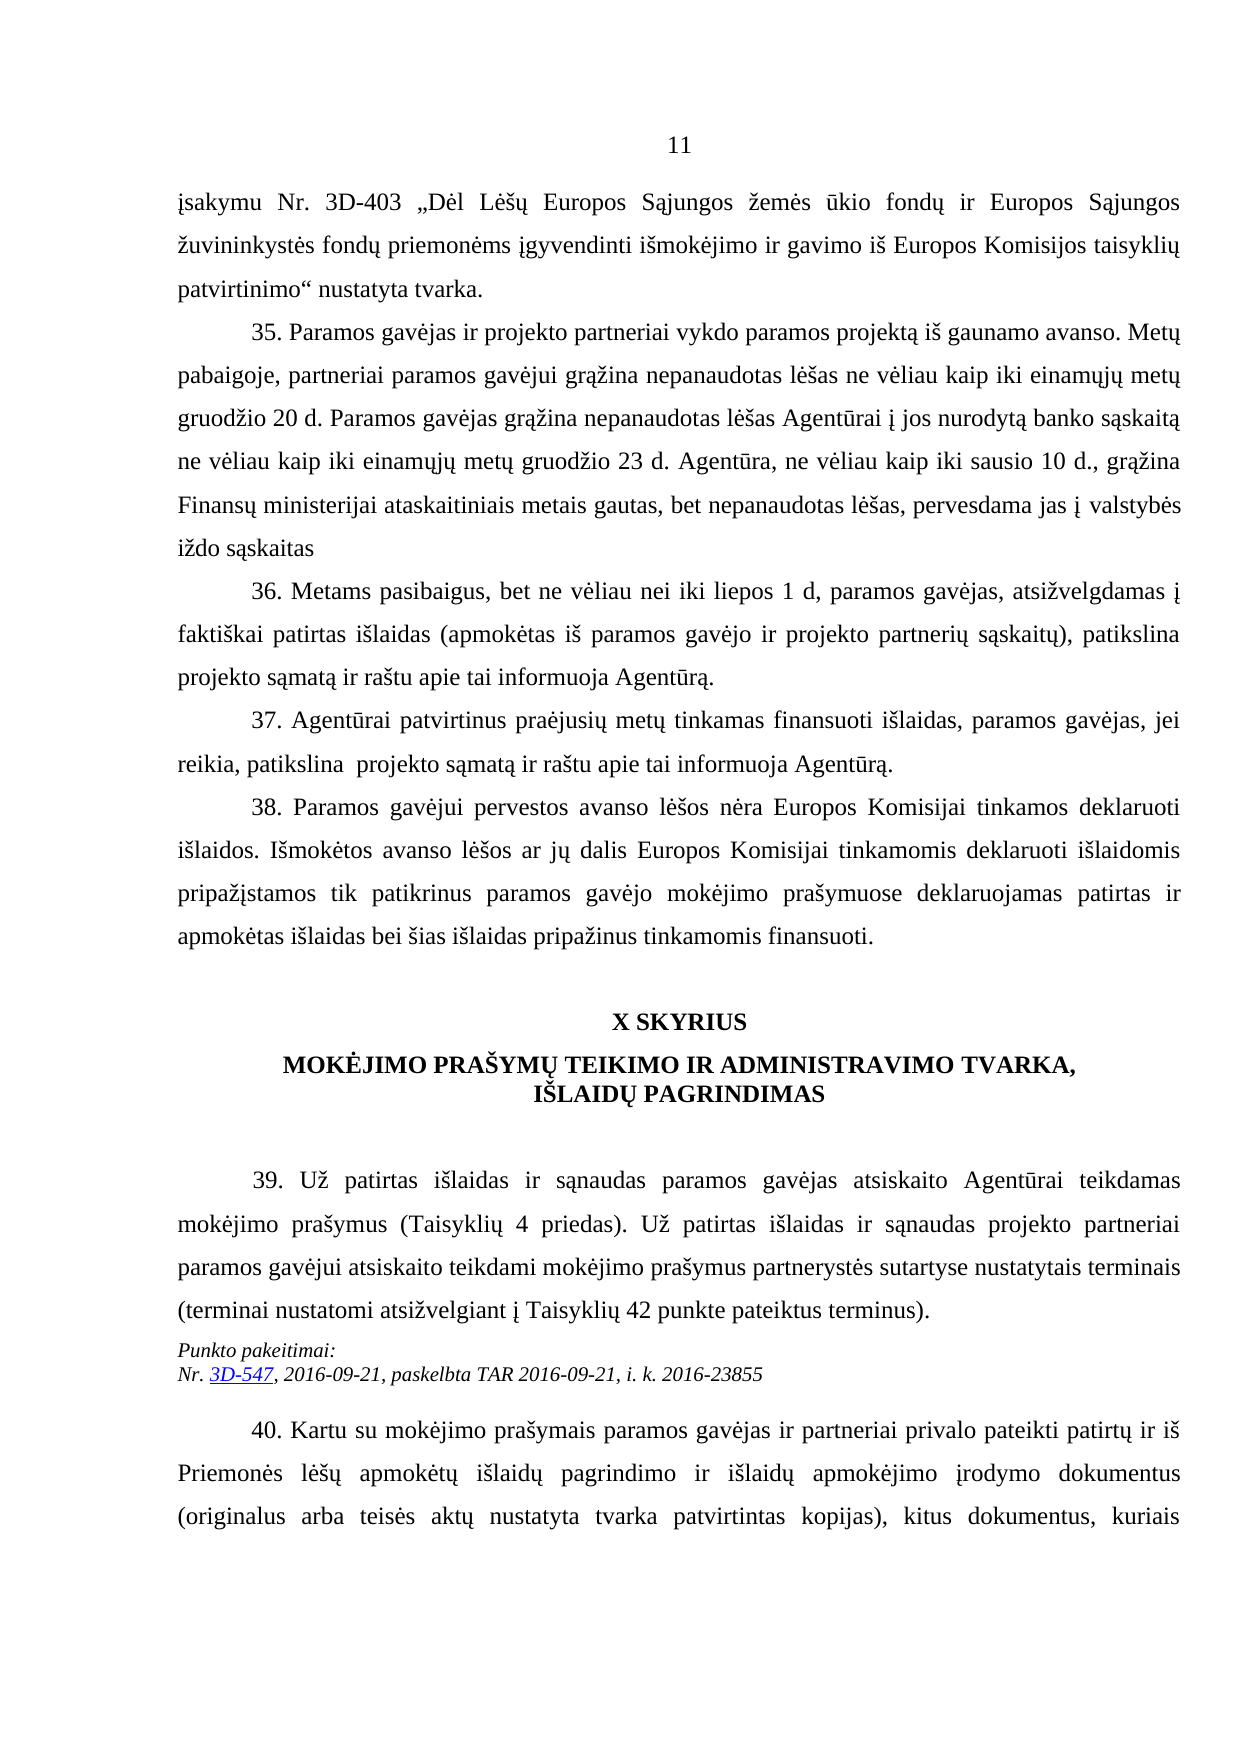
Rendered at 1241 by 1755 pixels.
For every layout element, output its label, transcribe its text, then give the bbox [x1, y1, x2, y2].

text 39. Už patirtas išlaidas ir sąnaudas paramos gavėjas atsiskaito Agentūrai teikdamas mokėjimo prašymus (Taisyklių 4 priedas). Už patirtas išlaidas ir sąnaudas projekto partneriai paramos gavėjui atsiskaito teikdami mokėjimo prašymus partnerystės sutartyse nustatytais terminais (terminai nustatomi atsižvelgiant į Taisyklių 42 punkte pateiktus terminus). [177, 1166, 1181, 1324]
text 35. Paramos gavėjas ir projekto partneriai vykdo paramos projektą iš gaunamo avanso. Metų pabaigoje, partneriai paramos gavėjui grąžina nepanaudotas lėšas ne vėliau kaip iki einamųjų metų gruodžio 20 d. Paramos gavėjas grąžina nepanaudotas lėšas Agentūrai į jos nurodytą banko sąskaitą ne vėliau kaip iki einamųjų metų gruodžio 23 d. Agentūra, ne vėliau kaip iki sausio 10 d., grąžina Finansų ministerijai ataskaitiniais metais gautas, bet nepanaudotas lėšas, pervesdama jas į valstybės iždo sąskaitas [177, 317, 1181, 562]
text 40. Kartu su mokėjimo prašymais paramos gavėjas ir partneriai privalo pateikti patirtų ir iš Priemonės lėšų apmokėtų išlaidų pagrindimo ir išlaidų apmokėjimo įrodymo dokumentus (originalus arba teisės aktų nustatyta tvarka patvirtintas kopijas), kitus dokumentus, kuriais [177, 1415, 1181, 1530]
text 36. Metams pasibaigus, bet ne vėliau nei iki liepos 1 d, paramos gavėjas, atsižvelgdamas į faktiškai patirtas išlaidas (apmokėtas iš paramos gavėjo ir projekto partnerių sąskaitų), patikslina projekto sąmatą ir raštu apie tai informuoja Agentūrą. [177, 576, 1181, 691]
text IŠLAIDŲ PAGRINDIMAS [177, 1079, 1181, 1108]
text X SKYRIUS [177, 1007, 1181, 1036]
text įsakymu Nr. 3D-403 „Dėl Lėšų Europos Sąjungos žemės ūkio fondų ir Europos Sąjungos žuvininkystės fondų priemonėms įgyvendinti išmokėjimo ir gavimo iš Europos Komisijos taisyklių patvirtinimo“ nustatyta tvarka. [177, 187, 1181, 302]
text MOKĖJIMO PRAŠYMŲ TEIKIMO IR ADMINISTRAVIMO tvarka, [177, 1051, 1181, 1079]
text Nr. 3D-547, 2016-09-21, paskelbta TAR 2016-09-21, i. k. 2016-23855 [177, 1362, 1181, 1386]
text Punkto pakeitimai: [177, 1338, 1181, 1362]
text 37. Agentūrai patvirtinus praėjusių metų tinkamas finansuoti išlaidas, paramos gavėjas, jei reikia, patikslina projekto sąmatą ir raštu apie tai informuoja Agentūrą. [177, 706, 1181, 777]
text 38. Paramos gavėjui pervestos avanso lėšos nėra Europos Komisijai tinkamos deklaruoti išlaidos. Išmokėtos avanso lėšos ar jų dalis Europos Komisijai tinkamomis deklaruoti išlaidomis pripažįstamos tik patikrinus paramos gavėjo mokėjimo prašymuose deklaruojamas patirtas ir apmokėtas išlaidas bei šias išlaidas pripažinus tinkamomis finansuoti. [177, 792, 1181, 950]
